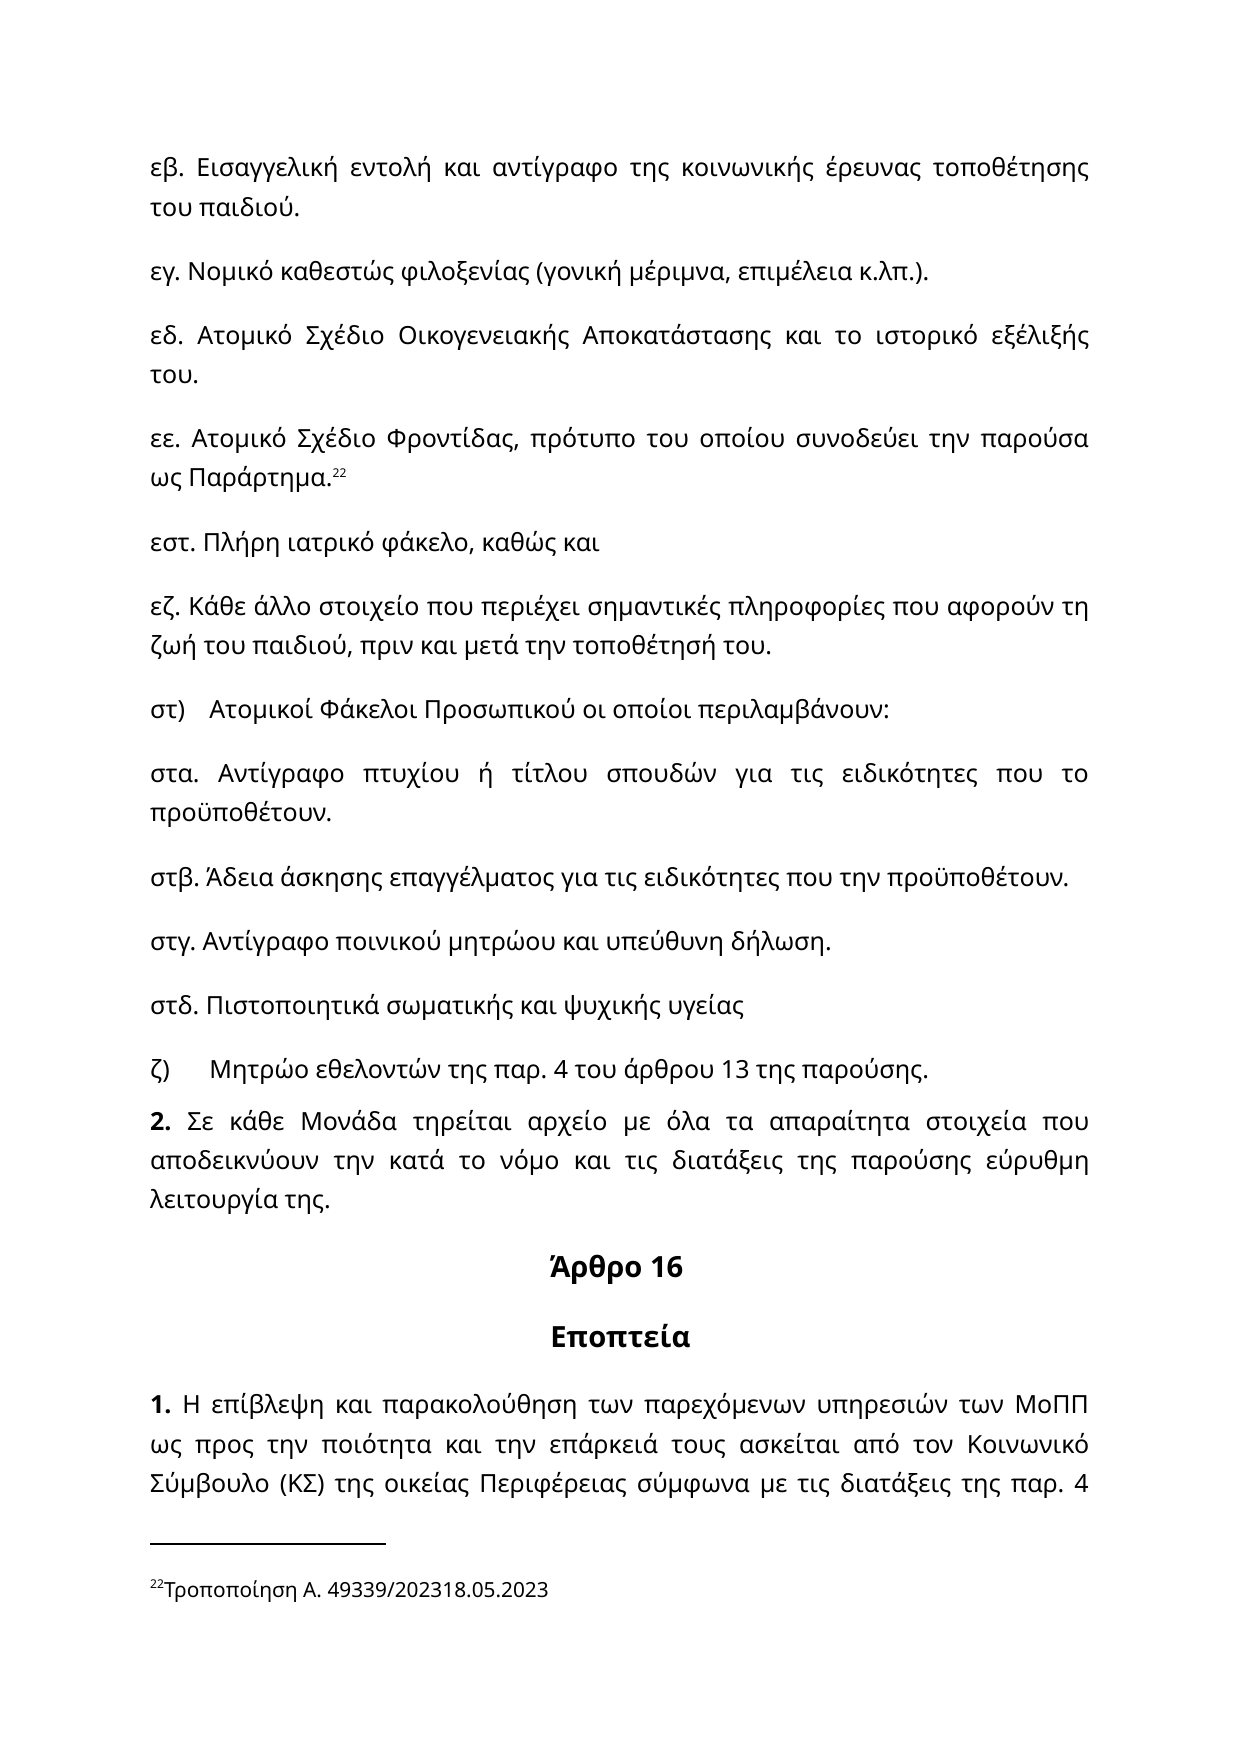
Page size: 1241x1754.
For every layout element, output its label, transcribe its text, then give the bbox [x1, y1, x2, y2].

text εγ. Νομικό καθεστώς φιλοξενίας (γονική μέριμνα, επιμέλεια κ.λπ.). [150, 253, 1090, 287]
text εδ. Ατομικό Σχέδιο Οικογενειακής Αποκατάστασης και το ιστορικό εξέλιξής του. [150, 317, 1090, 391]
text στγ. Αντίγραφο ποινικού μητρώου και υπεύθυνη δήλωση. [150, 923, 1090, 957]
text στα. Αντίγραφο πτυχίου ή τίτλου σπουδών για τις ειδικότητες που το προϋποθέτουν. [150, 756, 1090, 829]
text εε. Ατομικό Σχέδιο Φροντίδας, πρότυπο του οποίου συνοδεύει την παρούσα ως Παράρτημα. [150, 421, 1090, 494]
text εβ. Εισαγγελική εντολή και αντίγραφο της κοινωνικής έρευνας τοποθέτησης του παιδιού. [150, 150, 1090, 223]
text 2. Σε κάθε Μονάδα τηρείται αρχείο με όλα τα απαραίτητα στοιχεία που αποδεικνύουν την κατά το νόμο και τις διατάξεις της παρούσης εύρυθμη λειτουργία της. [150, 1103, 1090, 1216]
text 1. Η επίβλεψη και παρακολούθηση των παρεχόμενων υπηρεσιών των ΜοΠΠ ως προς την ποιότητα και την επάρκειά τους ασκείται από τον Κοινωνικό Σύμβουλο (ΚΣ) της οικείας Περιφέρειας σύμφωνα με τις διατάξεις της παρ. 4 [150, 1387, 1090, 1499]
text στβ. Άδεια άσκησης επαγγέλματος για τις ειδικότητες που την προϋποθέτουν. [150, 859, 1090, 893]
list στ) Ατομικοί Φάκελοι Προσωπικού οι οποίοι περιλαμβάνουν: [150, 692, 1090, 726]
text Τροποποίηση A. 49339/202318.05.2023 [150, 1576, 1090, 1604]
text εστ. Πλήρη ιατρικό φάκελο, καθώς και [150, 524, 1090, 558]
text εζ. Κάθε άλλο στοιχείο που περιέχει σημαντικές πληροφορίες που αφορούν τη ζωή του παιδιού, πριν και μετά την τοποθέτησή του. [150, 588, 1090, 662]
subtitle Άρθρο 16 [150, 1246, 1090, 1286]
list ζ) Μητρώο εθελοντών της παρ. 4 του άρθρου 13 της παρούσης. [150, 1052, 1090, 1086]
text στδ. Πιστοποιητικά σωματικής και ψυχικής υγείας [150, 987, 1090, 1022]
subtitle Εποπτεία [150, 1316, 1090, 1356]
